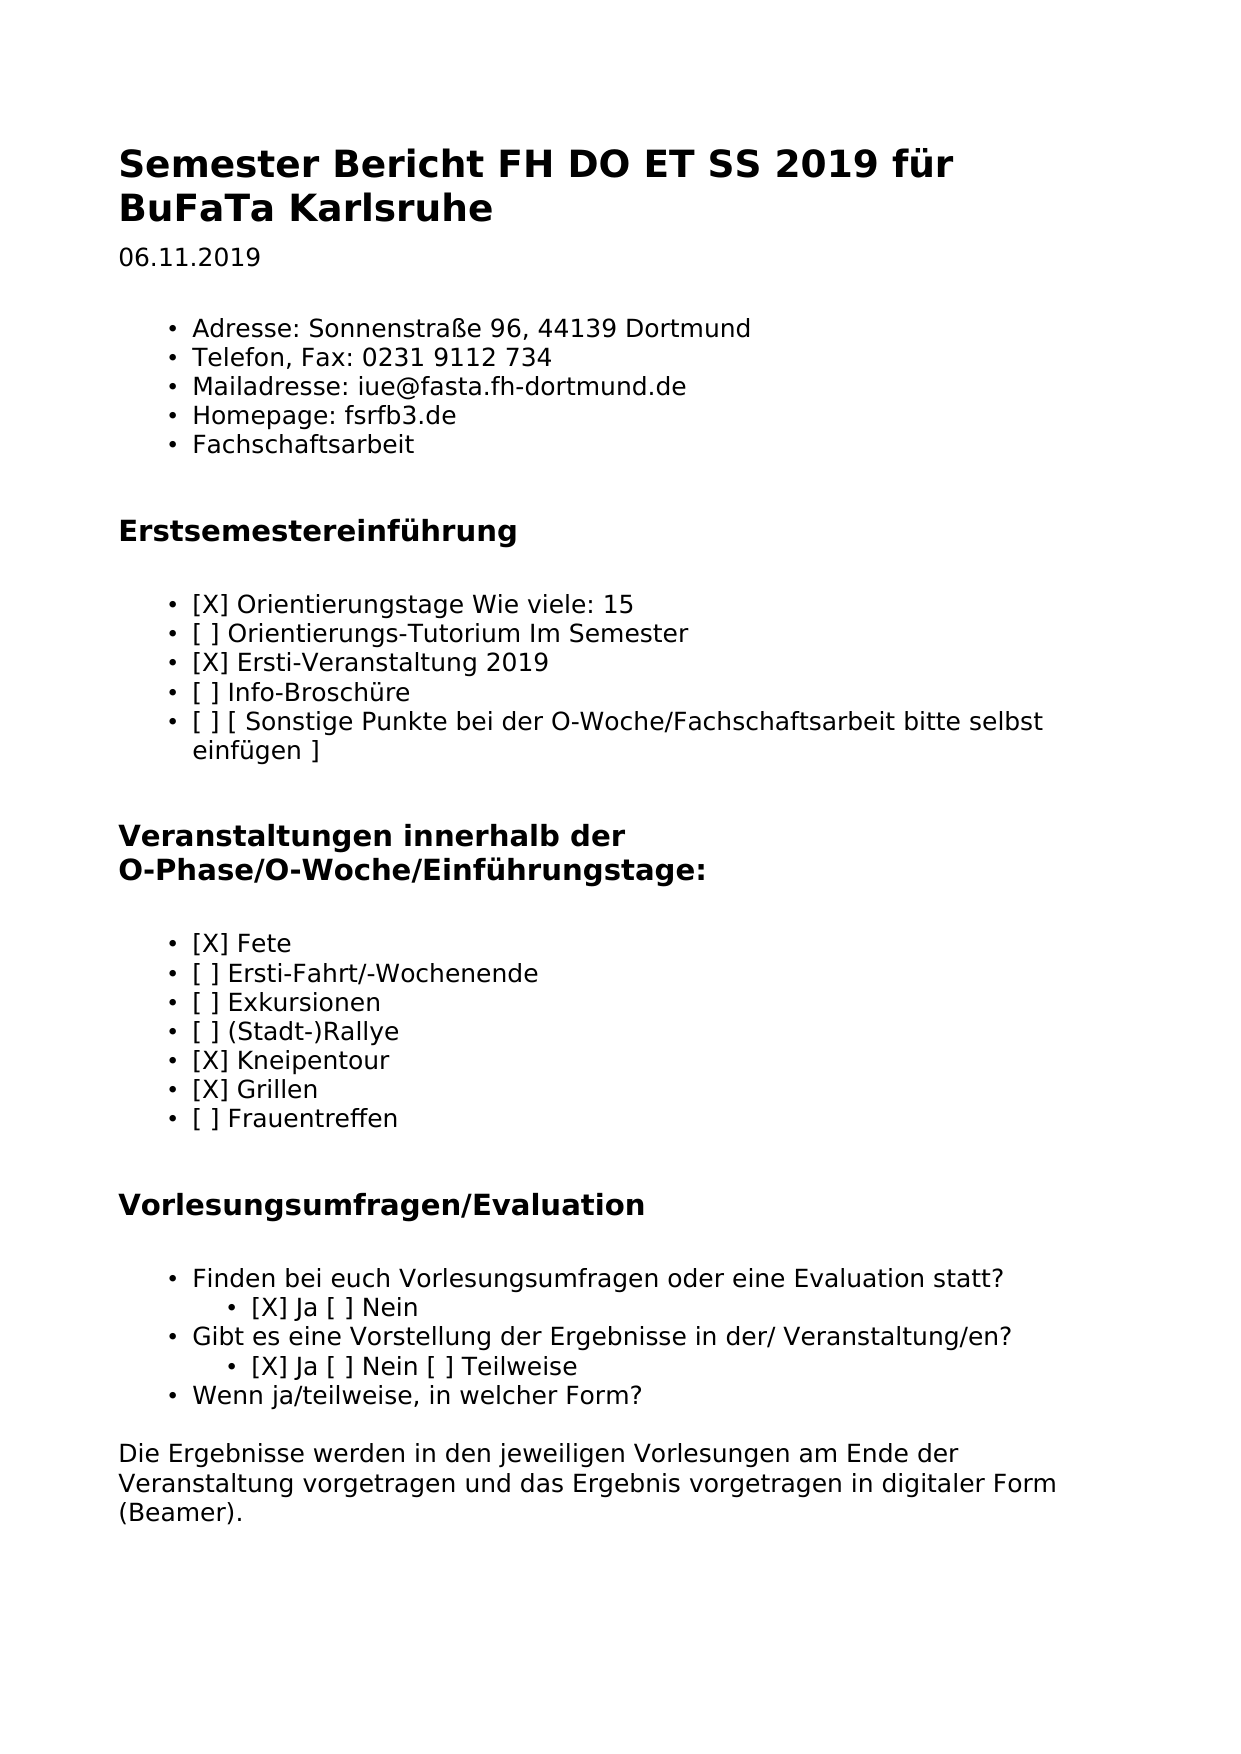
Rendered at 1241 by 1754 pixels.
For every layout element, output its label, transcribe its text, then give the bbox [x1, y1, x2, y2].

list Wenn ja/teilweise, in welcher Form? [177, 1381, 1122, 1410]
list [X] Ersti-Veranstaltung 2019 [177, 649, 1122, 678]
text 06.11.2019 [118, 243, 1122, 272]
list Adresse: Sonnenstraße 96, 44139 Dortmund [177, 314, 1122, 343]
list Homepage: fsrfb3.de [177, 402, 1122, 431]
list [X] Fete [177, 930, 1122, 959]
subtitle Veranstaltungen innerhalb der O-Phase/O-Woche/Einführungstage: [118, 820, 1122, 888]
list [ ] Orientierungs-Tutorium Im Semester [177, 619, 1122, 649]
list [X] Kneipentour [177, 1046, 1122, 1076]
list Finden bei euch Vorlesungsumfragen oder eine Evaluation statt? [177, 1264, 1122, 1293]
list [ ] (Stadt-)Rallye [177, 1017, 1122, 1046]
list [X] Grillen [177, 1076, 1122, 1105]
list Mailadresse: iue@fasta.fh-dortmund.de [177, 372, 1122, 402]
subtitle Semester Bericht FH DO ET SS 2019 für BuFaTa Karlsruhe [118, 143, 1122, 230]
list [ ] Exkursionen [177, 988, 1122, 1017]
list [X] Ja [ ] Nein [236, 1293, 1122, 1323]
text Die Ergebnisse werden in den jeweiligen Vorlesungen am Ende der Veranstaltung vorgetragen und das Ergebnis vorgetragen in digitaler Form (Beamer). [118, 1439, 1122, 1527]
list [ ] Ersti-Fahrt/-Wochenende [177, 959, 1122, 988]
list [X] Ja [ ] Nein [ ] Teilweise [236, 1352, 1122, 1381]
subtitle Erstsemestereinführung [118, 514, 1122, 548]
list [ ] [ Sonstige Punkte bei der O-Woche/Fachschaftsarbeit bitte selbst einfügen ] [177, 707, 1122, 765]
list [ ] Frauentreffen [177, 1105, 1122, 1134]
list Gibt es eine Vorstellung der Ergebnisse in der/ Veranstaltung/en? [177, 1323, 1122, 1352]
list [ ] Info-Broschüre [177, 678, 1122, 707]
subtitle Vorlesungsumfragen/Evaluation [118, 1188, 1122, 1222]
list Telefon, Fax: 0231 9112 734 [177, 343, 1122, 372]
list Fachschaftsarbeit [177, 431, 1122, 460]
list [X] Orientierungstage Wie viele: 15 [177, 590, 1122, 619]
